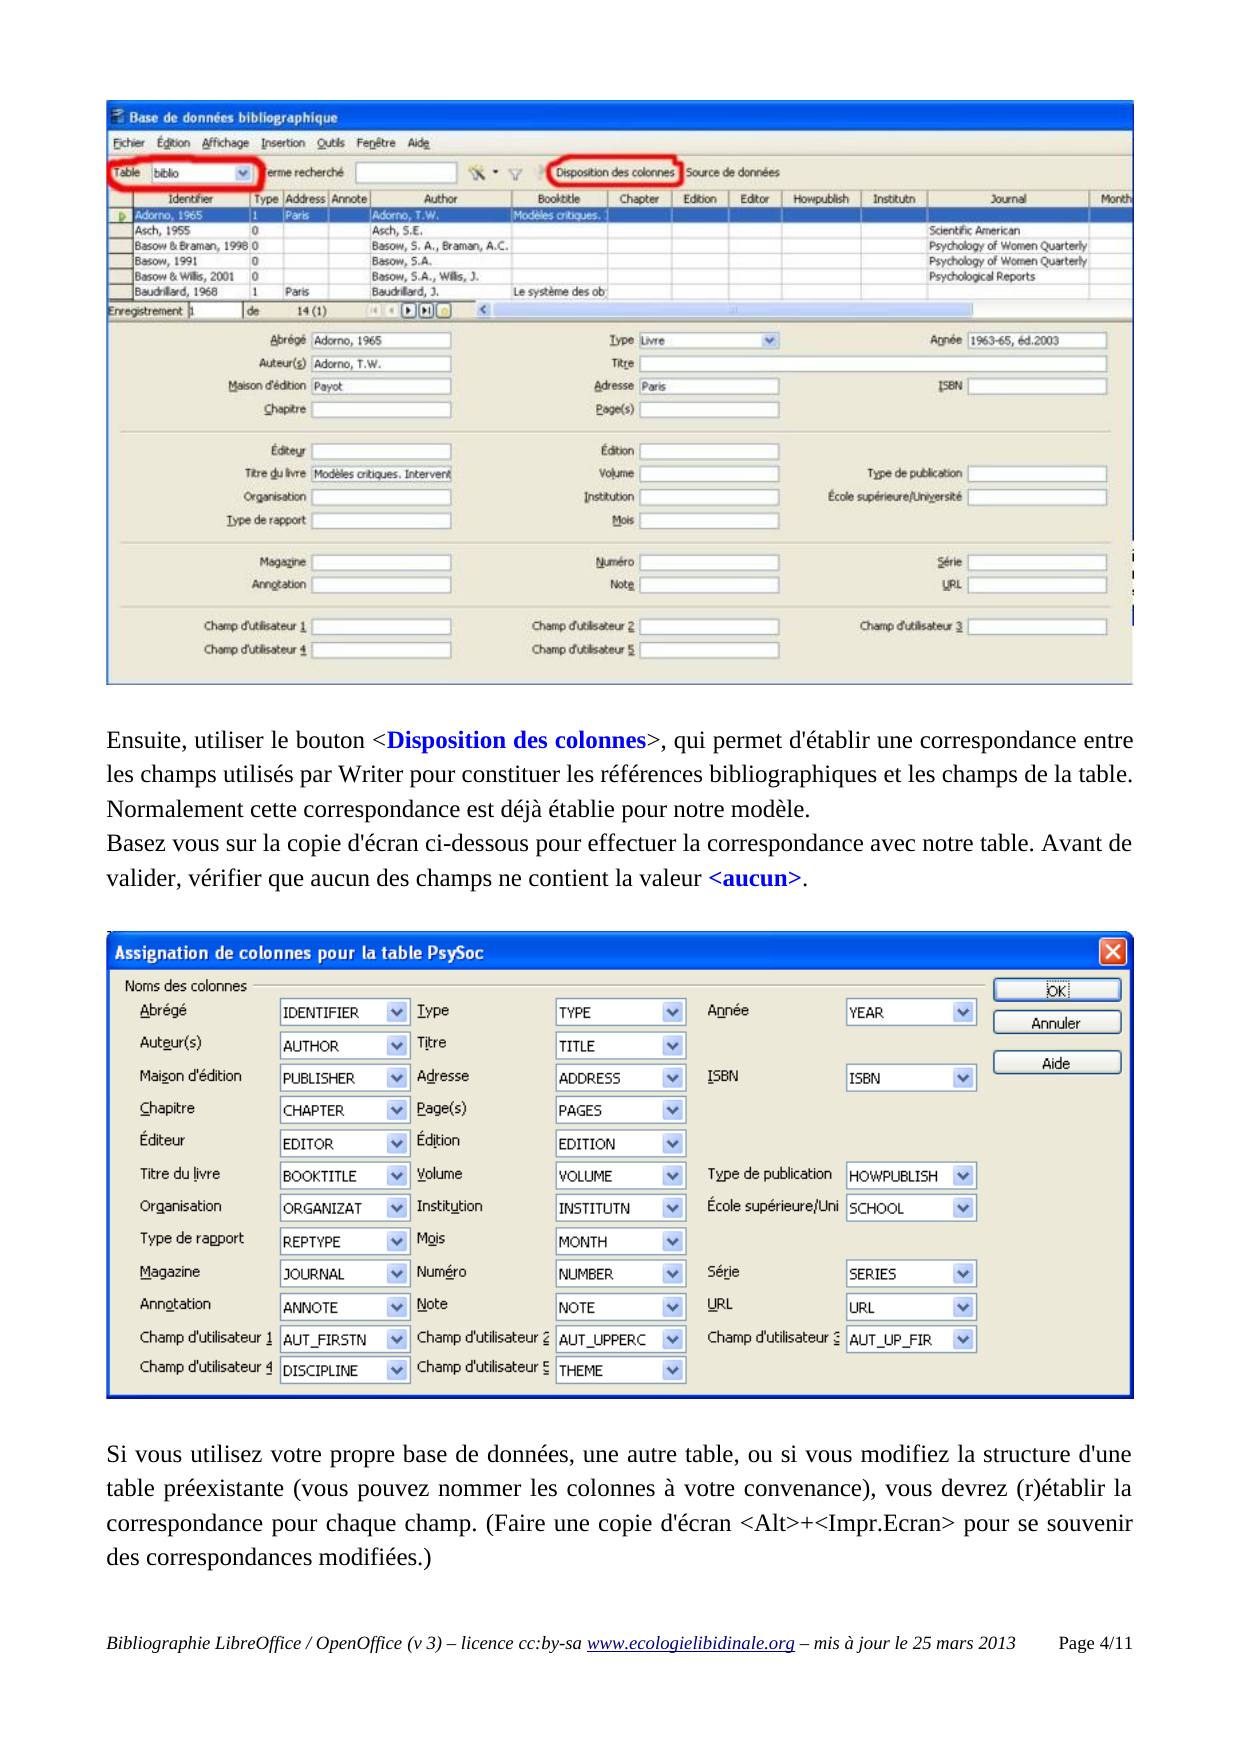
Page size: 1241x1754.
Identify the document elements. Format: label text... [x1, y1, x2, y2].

text Basez vous sur la copie d'écran ci-dessous pour effectuer la correspondance avec notre table. Avant de valider, vérifier que aucun des champs ne contient la valeur <aucun>. [106, 828, 1134, 891]
text Si vous utilisez votre propre base de données, une autre table, ou si vous modifiez la structure d'une table préexistante (vous pouvez nommer les colonnes à votre convenance), vous devrez (r)établir la correspondance pour chaque champ. (Faire une copie d'écran <Alt>+<Impr.Ecran> pour se souvenir des correspondances modifiées.) [106, 1439, 1134, 1571]
text Ensuite, utiliser le bouton <Disposition des colonnes>, qui permet d'établir une correspondance entre les champs utilisés par Writer pour constituer les références bibliographiques et les champs de la table. Normalement cette correspondance est déjà établie pour notre modèle. [106, 725, 1134, 822]
picture [106, 100, 1134, 685]
picture [106, 931, 1134, 1399]
